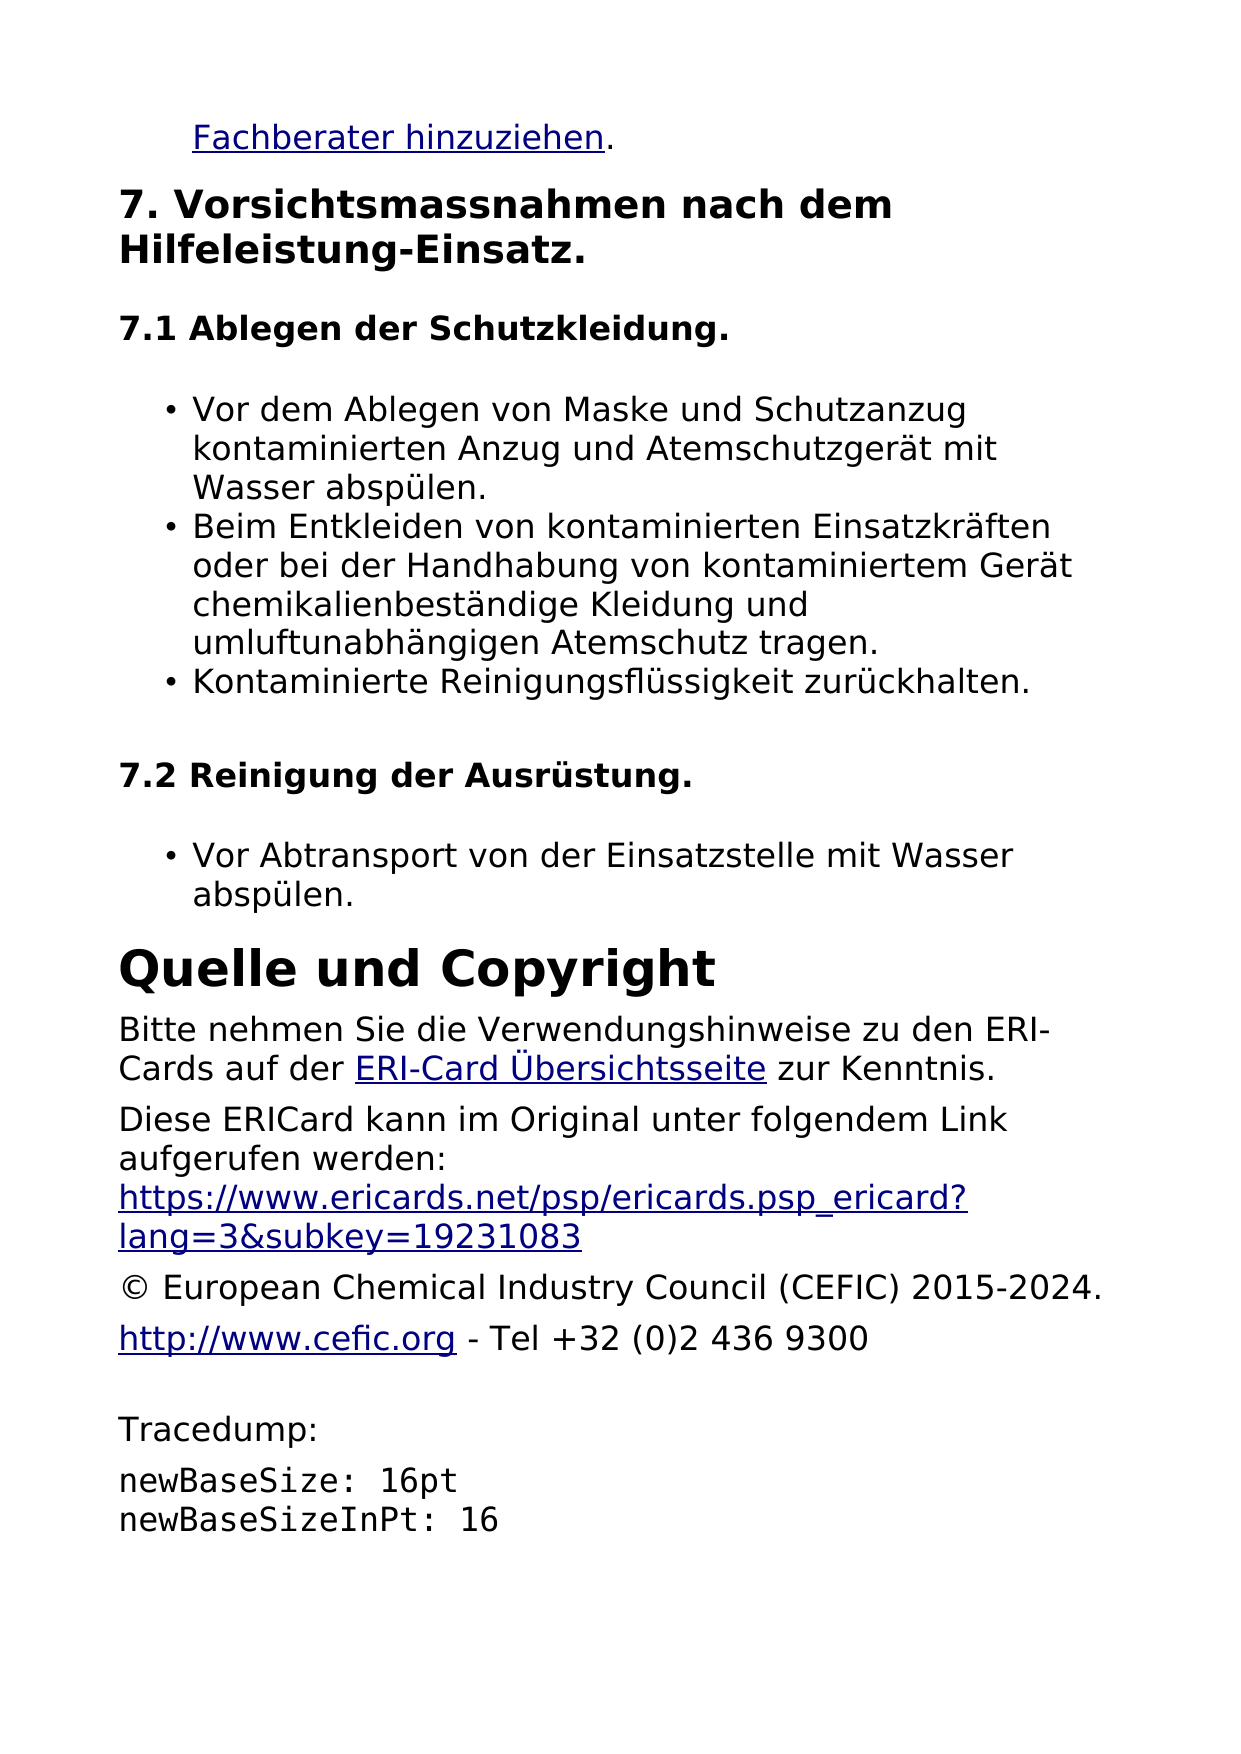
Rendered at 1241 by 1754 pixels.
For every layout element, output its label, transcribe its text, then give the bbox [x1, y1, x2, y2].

subtitle 7.2 Reinigung der Ausrüstung. [118, 756, 1122, 795]
list Beim Entkleiden von kontaminierten Einsatzkräften oder bei der Handhabung von kontaminiertem Gerät chemikalienbeständige Kleidung und umluftunabhängigen Atemschutz tragen. [177, 507, 1122, 663]
subtitle 7.1 Ablegen der Schutzkleidung. [118, 310, 1122, 349]
text Tracedump: [118, 1371, 1122, 1449]
list Vor dem Ablegen von Maske und Schutzanzug kontaminierten Anzug und Atemschutzgerät mit Wasser abspülen. [177, 391, 1122, 507]
text Diese ERICard kann im Original unter folgendem Link aufgerufen werden: https://www.ericards.net/psp/ericards.psp_ericard?lang=3&subkey=19231083 [118, 1101, 1122, 1256]
text Bitte nehmen Sie die Verwendungshinweise zu den ERI-Cards auf der ERI-Card Übersichtsseite zur Kenntnis. [118, 1010, 1122, 1088]
list Kontaminierte Reinigungsflüssigkeit zurückhalten. [177, 663, 1122, 702]
text newBaseSize: 16pt newBaseSizeInPt: 16 [118, 1461, 1122, 1539]
subtitle 7. Vorsichtsmassnahmen nach dem Hilfeleistung-Einsatz. [118, 182, 1122, 272]
text © European Chemical Industry Council (CEFIC) 2015-2024. [118, 1268, 1122, 1307]
subtitle Quelle und Copyright [118, 939, 1122, 998]
list Fachberater hinzuziehen. [177, 118, 1122, 157]
list Vor Abtransport von der Einsatzstelle mit Wasser abspülen. [177, 837, 1122, 914]
text http://www.cefic.org - Tel +32 (0)2 436 9300 [118, 1320, 1122, 1359]
